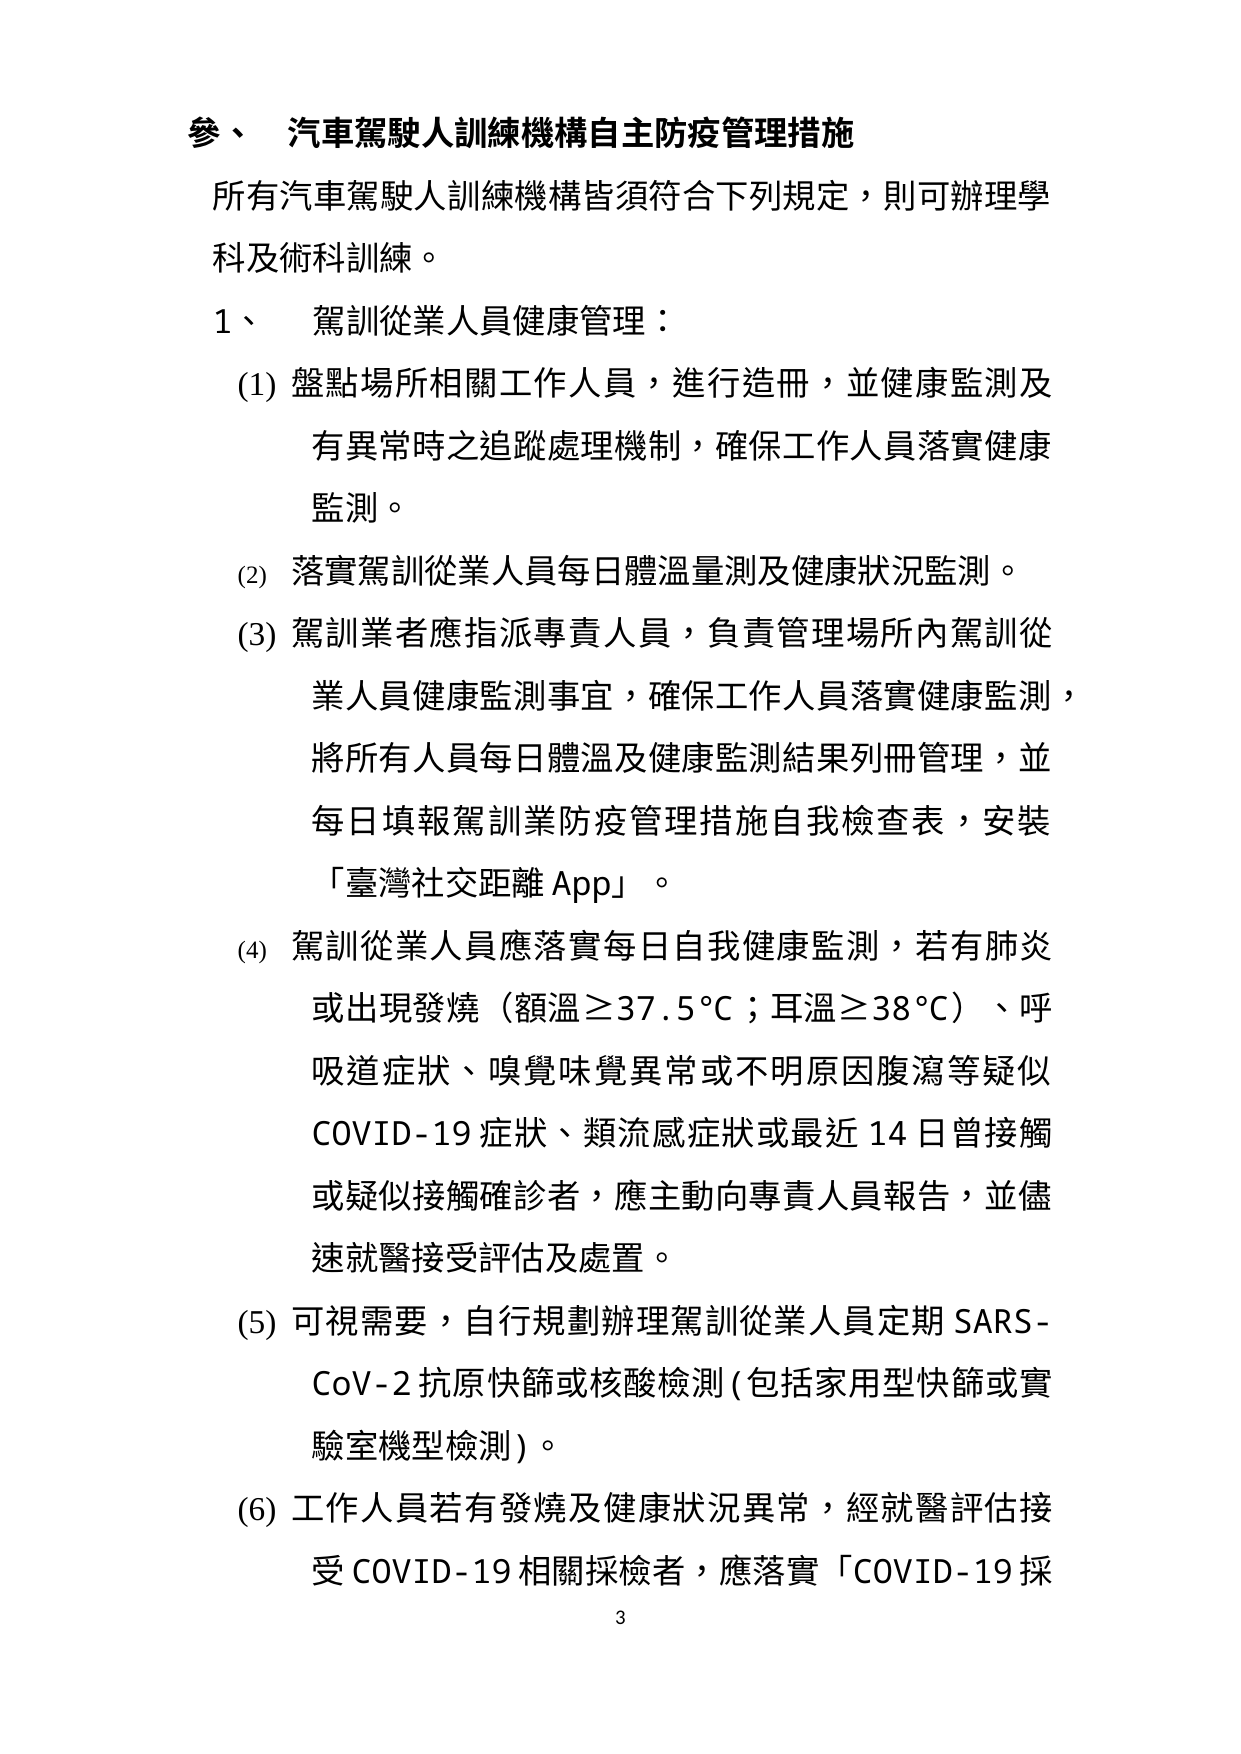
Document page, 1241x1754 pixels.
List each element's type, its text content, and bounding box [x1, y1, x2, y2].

list 汽車駕駛人訓練機構自主防疫管理措施 [187, 89, 1053, 152]
list 落實駕訓從業人員每日體溫量測及健康狀況監測。 [237, 527, 1053, 589]
list 可視需要，自行規劃辦理駕訓從業人員定期SARS-CoV-2抗原快篩或核酸檢測(包括家用型快篩或實驗室機型檢測)。 [237, 1277, 1053, 1464]
list 駕訓從業人員健康管理： [212, 277, 1053, 339]
list 駕訓業者應指派專責人員，負責管理場所內駕訓從業人員健康監測事宜，確保工作人員落實健康監測，將所有人員每日體溫及健康監測結果列冊管理，並每日填報駕訓業防疫管理措施自我檢查表，安裝「臺灣社交距離App」。 [237, 589, 1053, 902]
list 駕訓從業人員應落實每日自我健康監測，若有肺炎或出現發燒（額溫≥37.5℃；耳溫≥38℃）、呼吸道症狀、嗅覺味覺異常或不明原因腹瀉等疑似COVID-19症狀、類流感症狀或最近14日曾接觸或疑似接觸確診者，應主動向專責人員報告，並儘速就醫接受評估及處置。 [237, 902, 1053, 1277]
list 盤點場所相關工作人員，進行造冊，並健康監測及有異常時之追蹤處理機制，確保工作人員落實健康監測。 [237, 339, 1053, 527]
text 所有汽車駕駛人訓練機構皆須符合下列規定，則可辦理學科及術科訓練。 [212, 152, 1053, 277]
list 工作人員若有發燒及健康狀況異常，經就醫評估接受COVID-19相關採檢者，應落實「COVID-19採 [237, 1464, 1053, 1589]
